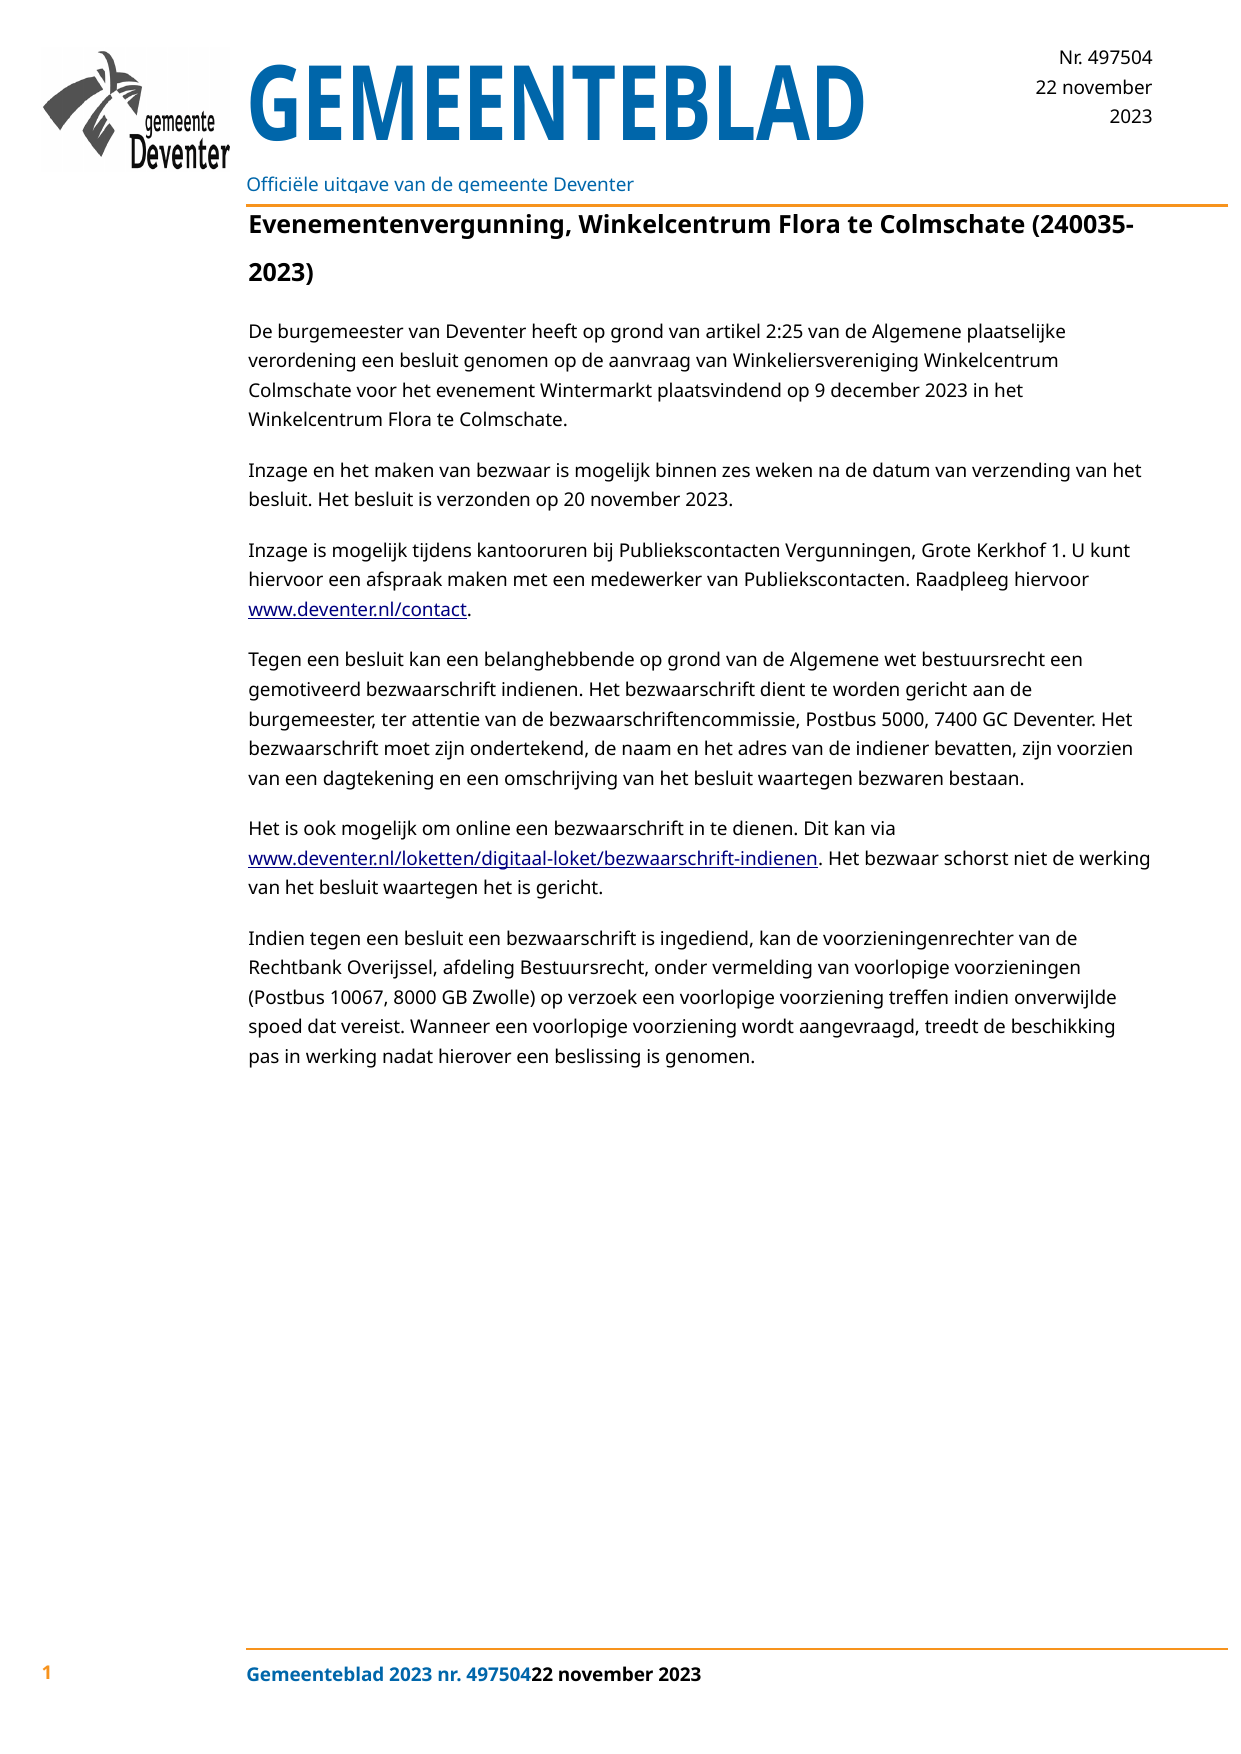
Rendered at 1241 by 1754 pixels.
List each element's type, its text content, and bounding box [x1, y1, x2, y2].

text Tegen een besluit kan een belanghebbende op grond van de Algemene wet bestuursrecht een gemotiveerd bezwaarschrift indienen. Het bezwaarschrift dient te worden gericht aan de burgemeester, ter attentie van de bezwaarschriftencommissie, Postbus 5000, 7400 GC Deventer. Het bezwaarschrift moet zijn ondertekend, de naam en het adres van de indiener bevatten, zijn voorzien van een dagtekening en een omschrijving van het besluit waartegen bezwaren bestaan. [248, 647, 1152, 791]
picture [41, 47, 231, 172]
text Het is ook mogelijk om online een bezwaarschrift in te dienen. Dit kan via www.deventer.nl/loketten/digitaal-loket/bezwaarschrift-indienen. Het bezwaar schorst niet de werking van het besluit waartegen het is gericht. [248, 815, 1152, 900]
text Inzage en het maken van bezwaar is mogelijk binnen zes weken na de datum van verzending van het besluit. Het besluit is verzonden op 20 november 2023. [248, 457, 1152, 512]
text Indien tegen een besluit een bezwaarschrift is ingediend, kan de voorzieningenrechter van de Rechtbank Overijssel, afdeling Bestuursrecht, onder vermelding van voorlopige voorzieningen (Postbus 10067, 8000 GB Zwolle) op verzoek een voorlopige voorziening treffen indien onverwijlde spoed dat vereist. Wanneer een voorlopige voorziening wordt aangevraagd, treedt de beschikking pas in werking nadat hierover een beslissing is genomen. [248, 925, 1152, 1069]
text De burgemeester van Deventer heeft op grond van artikel 2:25 van de Algemene plaatselijke verordening een besluit genomen op de aanvraag van Winkeliersvereniging Winkelcentrum Colmschate voor het evenement Wintermarkt plaatsvindend op 9 december 2023 in het Winkelcentrum Flora te Colmschate. [248, 318, 1152, 432]
text Evenementenvergunning, Winkelcentrum Flora te Colmschate (240035-2023) [248, 207, 1152, 288]
text Inzage is mogelijk tijdens kantooruren bij Publiekscontacten Vergunningen, Grote Kerkhof 1. U kunt hiervoor een afspraak maken met een medewerker van Publiekscontacten. Raadpleeg hiervoor www.deventer.nl/contact. [248, 537, 1152, 622]
